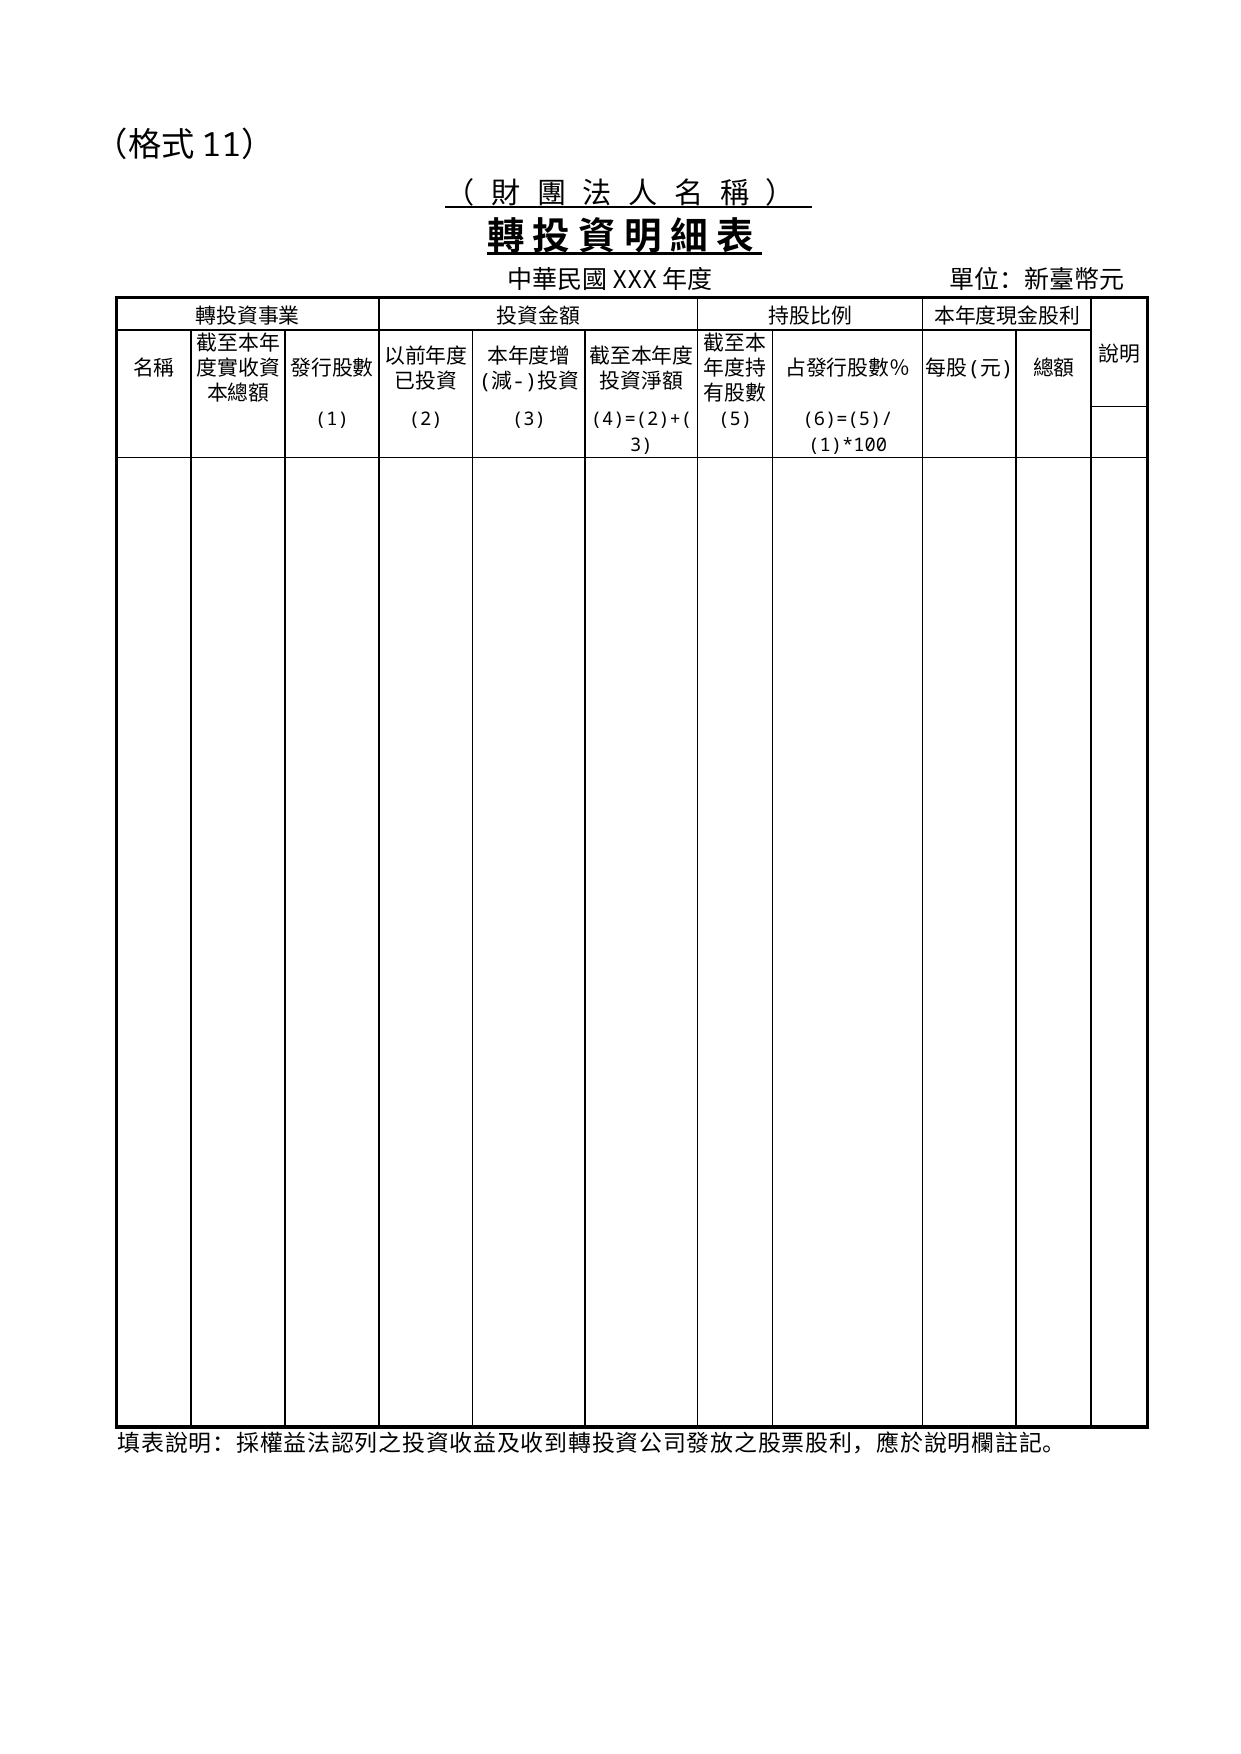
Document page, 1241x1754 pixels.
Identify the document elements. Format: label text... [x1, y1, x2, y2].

table_cell [586, 458, 697, 1425]
text （格式11） [94, 118, 1146, 167]
table_header 投資金額 [380, 299, 697, 329]
table_cell [473, 458, 584, 1425]
table_cell 每股(元) [923, 331, 1015, 406]
text 中華民國XXX年度 單位：新臺幣元 [94, 258, 1146, 296]
table_cell [923, 458, 1015, 1425]
table_cell 以前年度已投資 [380, 331, 472, 406]
table_cell 截至本年度持有股數 [698, 331, 772, 406]
table_cell 占發行股數％ [773, 331, 922, 406]
text （財團法人名稱） [94, 167, 1146, 212]
text 填表說明：採權益法認列之投資收益及收到轉投資公司發放之股票股利，應於說明欄註記。 [94, 1428, 1146, 1458]
table_header 說明 [1092, 299, 1146, 406]
table_cell [118, 406, 190, 457]
text 轉投資明細表 [94, 212, 1146, 258]
table_cell [923, 406, 1015, 457]
table_cell (3) [473, 406, 584, 457]
table_cell 截至本年度投資淨額 [586, 331, 697, 406]
table_cell [192, 458, 284, 1425]
table_header 轉投資事業 [118, 299, 378, 329]
table_cell (1) [286, 406, 378, 457]
table_cell [118, 458, 190, 1425]
table_cell (6)=(5)/(1)*100 [773, 406, 922, 457]
table_cell 名稱 [118, 331, 190, 406]
table_cell [1092, 407, 1146, 457]
table_cell 總額 [1017, 331, 1090, 406]
table_cell [192, 406, 284, 457]
table_cell [1017, 406, 1090, 457]
table_cell 發行股數 [286, 331, 378, 406]
table_cell (2) [380, 406, 472, 457]
table_cell [1092, 458, 1146, 1425]
table_cell [698, 458, 772, 1425]
table_cell [1017, 458, 1090, 1425]
table_cell [773, 458, 922, 1425]
table_cell 本年度增(減-)投資 [473, 331, 584, 406]
table_cell (4)=(2)+(3) [586, 406, 697, 457]
table_cell 截至本年度實收資本總額 [192, 331, 284, 406]
table_cell (5) [698, 406, 772, 457]
table_header 持股比例 [698, 299, 922, 329]
table_cell [286, 458, 378, 1425]
table_header 本年度現金股利 [923, 299, 1090, 329]
table_cell [380, 458, 472, 1425]
